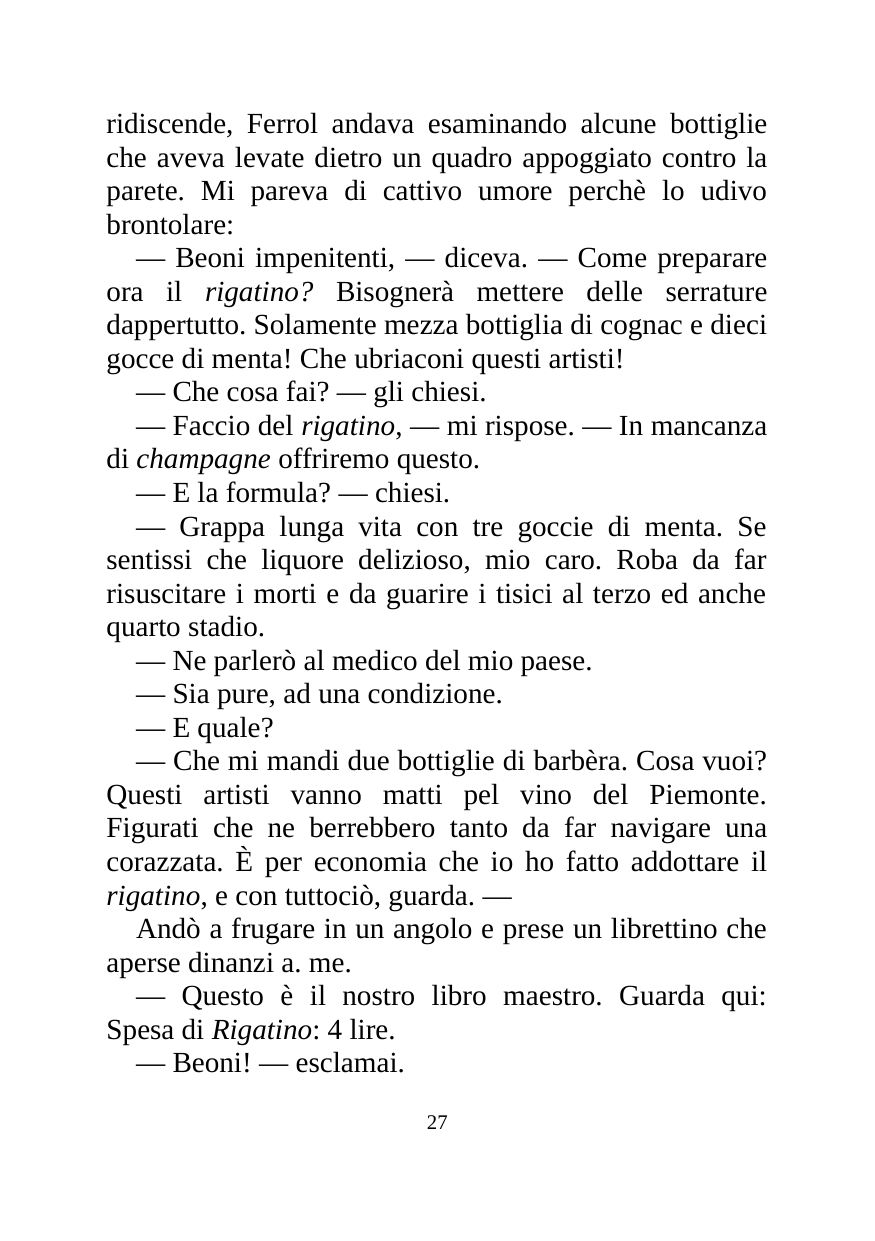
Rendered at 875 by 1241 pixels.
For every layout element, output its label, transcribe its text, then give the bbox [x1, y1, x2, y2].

text — E la formula? — chiesi. [106, 475, 768, 509]
text — E quale? [106, 710, 768, 743]
text — Sia pure, ad una condizione. [106, 676, 768, 710]
text ridiscende, Ferrol andava esaminando alcune bottiglie che aveva levate dietro un quadro appoggiato contro la parete. Mi pareva di cattivo umore perchè lo udivo brontolare: [106, 106, 768, 240]
text — Ne parlerò al medico del mio paese. [106, 643, 768, 676]
text Andò a frugare in un angolo e prese un librettino che aperse dinanzi a. me. [106, 911, 768, 978]
text — Che cosa fai? — gli chiesi. [106, 374, 768, 408]
text — Questo è il nostro libro maestro. Guarda qui: Spesa di Rigatino: 4 lire. [106, 978, 768, 1045]
text — Faccio del rigatino, — mi rispose. — In mancanza di champagne offriremo questo. [106, 408, 768, 475]
text — Beoni impenitenti, — diceva. — Come preparare ora il rigatino? Bisognerà mettere delle serrature dappertutto. Solamente mezza bottiglia di cognac e dieci gocce di menta! Che ubriaconi questi artisti! [106, 240, 768, 374]
text — Grappa lunga vita con tre goccie di menta. Se sentissi che liquore delizioso, mio caro. Roba da far risuscitare i morti e da guarire i tisici al terzo ed anche quarto stadio. [106, 509, 768, 643]
text — Che mi mandi due bottiglie di barbèra. Cosa vuoi? Questi artisti vanno matti pel vino del Piemonte. Figurati che ne berrebbero tanto da far navigare una corazzata. È per economia che io ho fatto addottare il rigatino, e con tuttociò, guarda. — [106, 743, 768, 911]
text — Beoni! — esclamai. [106, 1045, 768, 1079]
